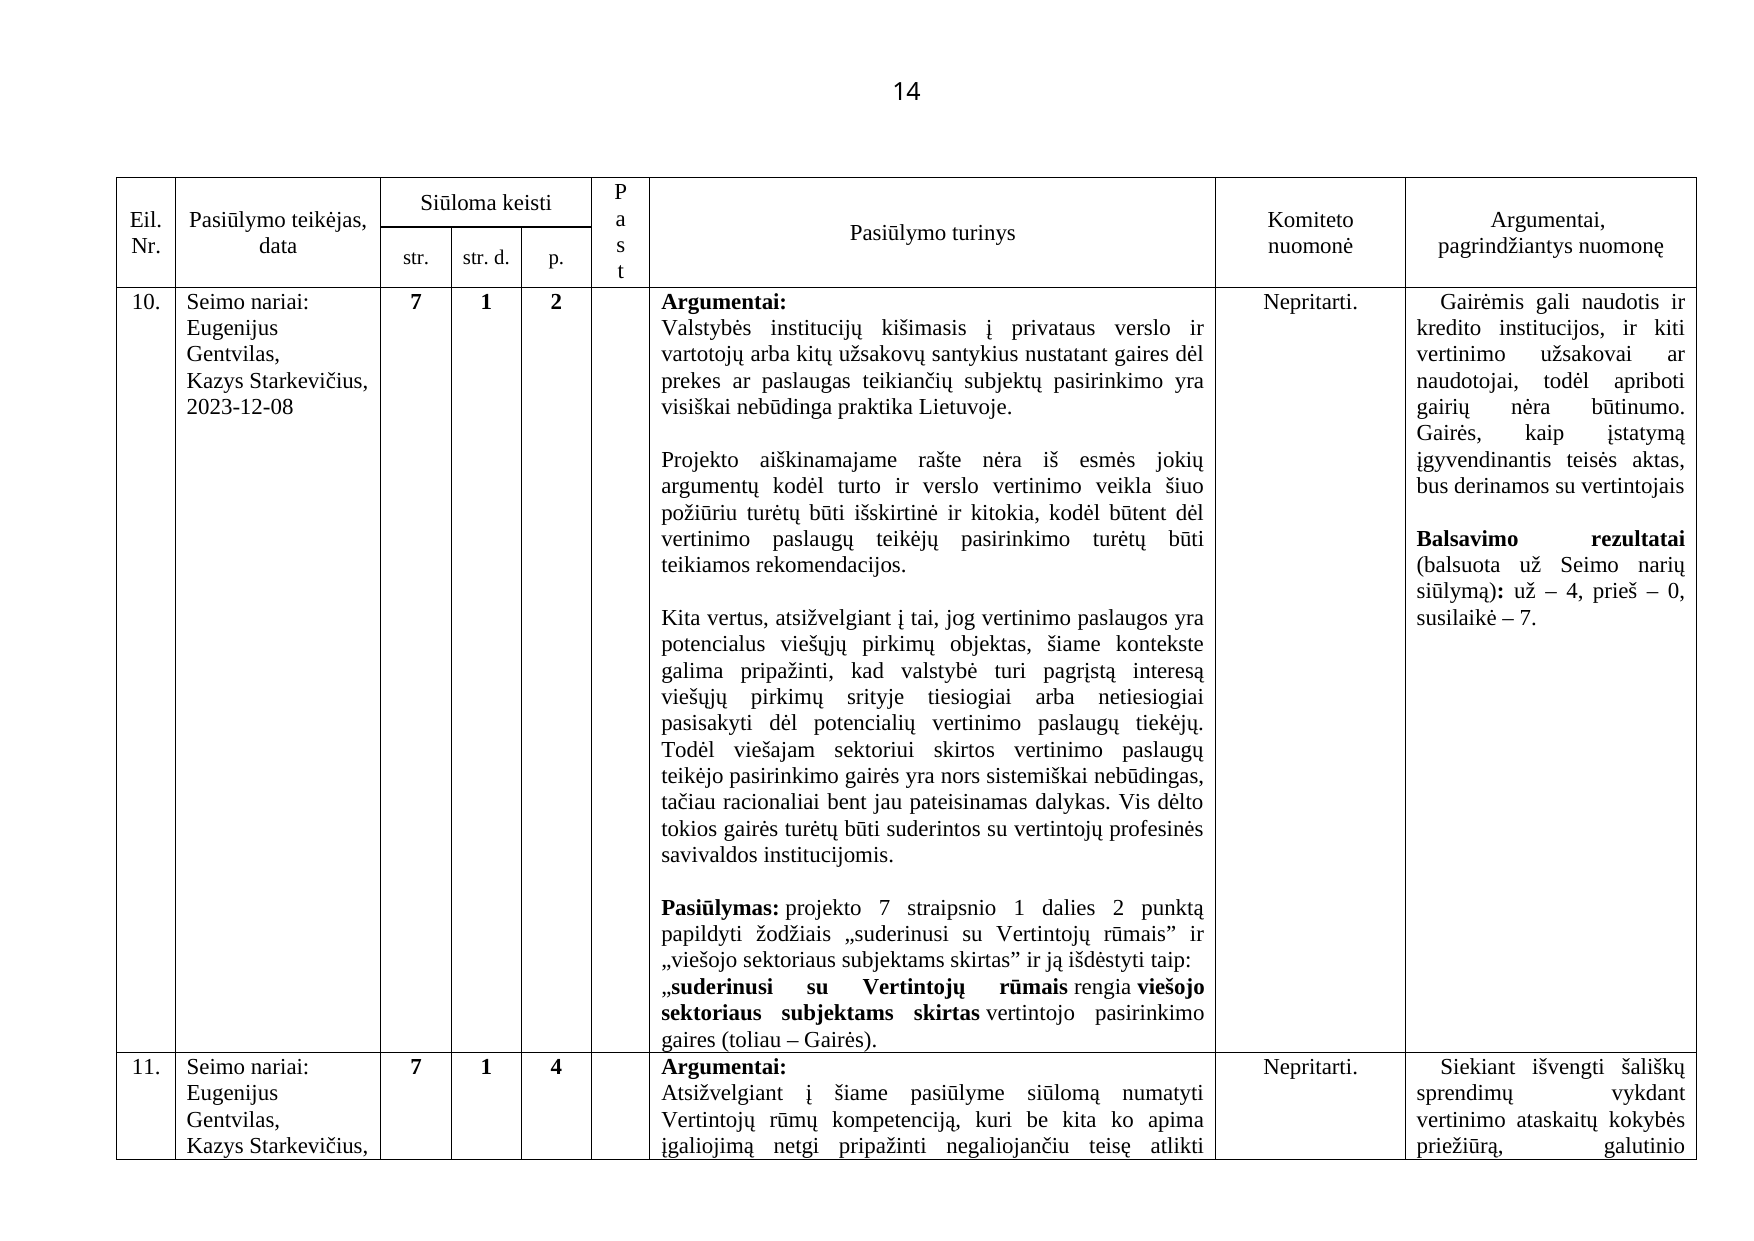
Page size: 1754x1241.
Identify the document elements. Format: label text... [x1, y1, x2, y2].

table_cell p. [522, 228, 591, 287]
table_header Pasiūlymo teikėjas, data [176, 178, 380, 287]
table_cell 11. [117, 1053, 175, 1158]
table_header Pasiūlymo turinys [650, 178, 1215, 287]
table_cell Gairėmis gali naudotis ir kredito institucijos, ir kiti vertinimo užsakovai ar naudotojai, todėl apriboti gairių nėra būtinumo. Gairės, kaip įstatymą įgyvendinantis teisės aktas, bus derinamos su vertintojais Balsavimo rezultatai (balsuota už Seimo narių siūlymą): už – 4, prieš – 0, susilaikė – 7. [1406, 288, 1696, 1052]
table_cell [592, 288, 649, 1052]
table_cell 1 [452, 1053, 521, 1158]
table_cell 4 [522, 1053, 591, 1158]
table_cell Siekiant išvengti šališkų sprendimų vykdant vertinimo ataskaitų kokybės priežiūrą, galutinio [1406, 1053, 1696, 1158]
table_header Komiteto nuomonė [1216, 178, 1405, 287]
table_cell 1 [452, 288, 521, 1052]
table_cell Nepritarti. [1216, 288, 1405, 1052]
table_cell Nepritarti. [1216, 1053, 1405, 1158]
table_header Argumentai, pagrindžiantys nuomonę [1406, 178, 1696, 287]
table_cell 7 [381, 288, 451, 1052]
table_cell 7 [381, 1053, 451, 1158]
table_cell 2 [522, 288, 591, 1052]
table_header Eil. Nr. [117, 178, 175, 287]
table_cell Seimo nariai: Eugenijus Gentvilas, Kazys Starkevičius, [176, 1053, 380, 1158]
table_cell 10. [117, 288, 175, 1052]
table_cell str. [381, 228, 451, 287]
table_cell [592, 1053, 649, 1158]
table_header Siūloma keisti [381, 178, 591, 226]
table_header Pastabos [592, 178, 649, 287]
table_cell Seimo nariai: Eugenijus Gentvilas, Kazys Starkevičius, 2023-12-08 [176, 288, 380, 1052]
table_cell str. d. [452, 228, 521, 287]
